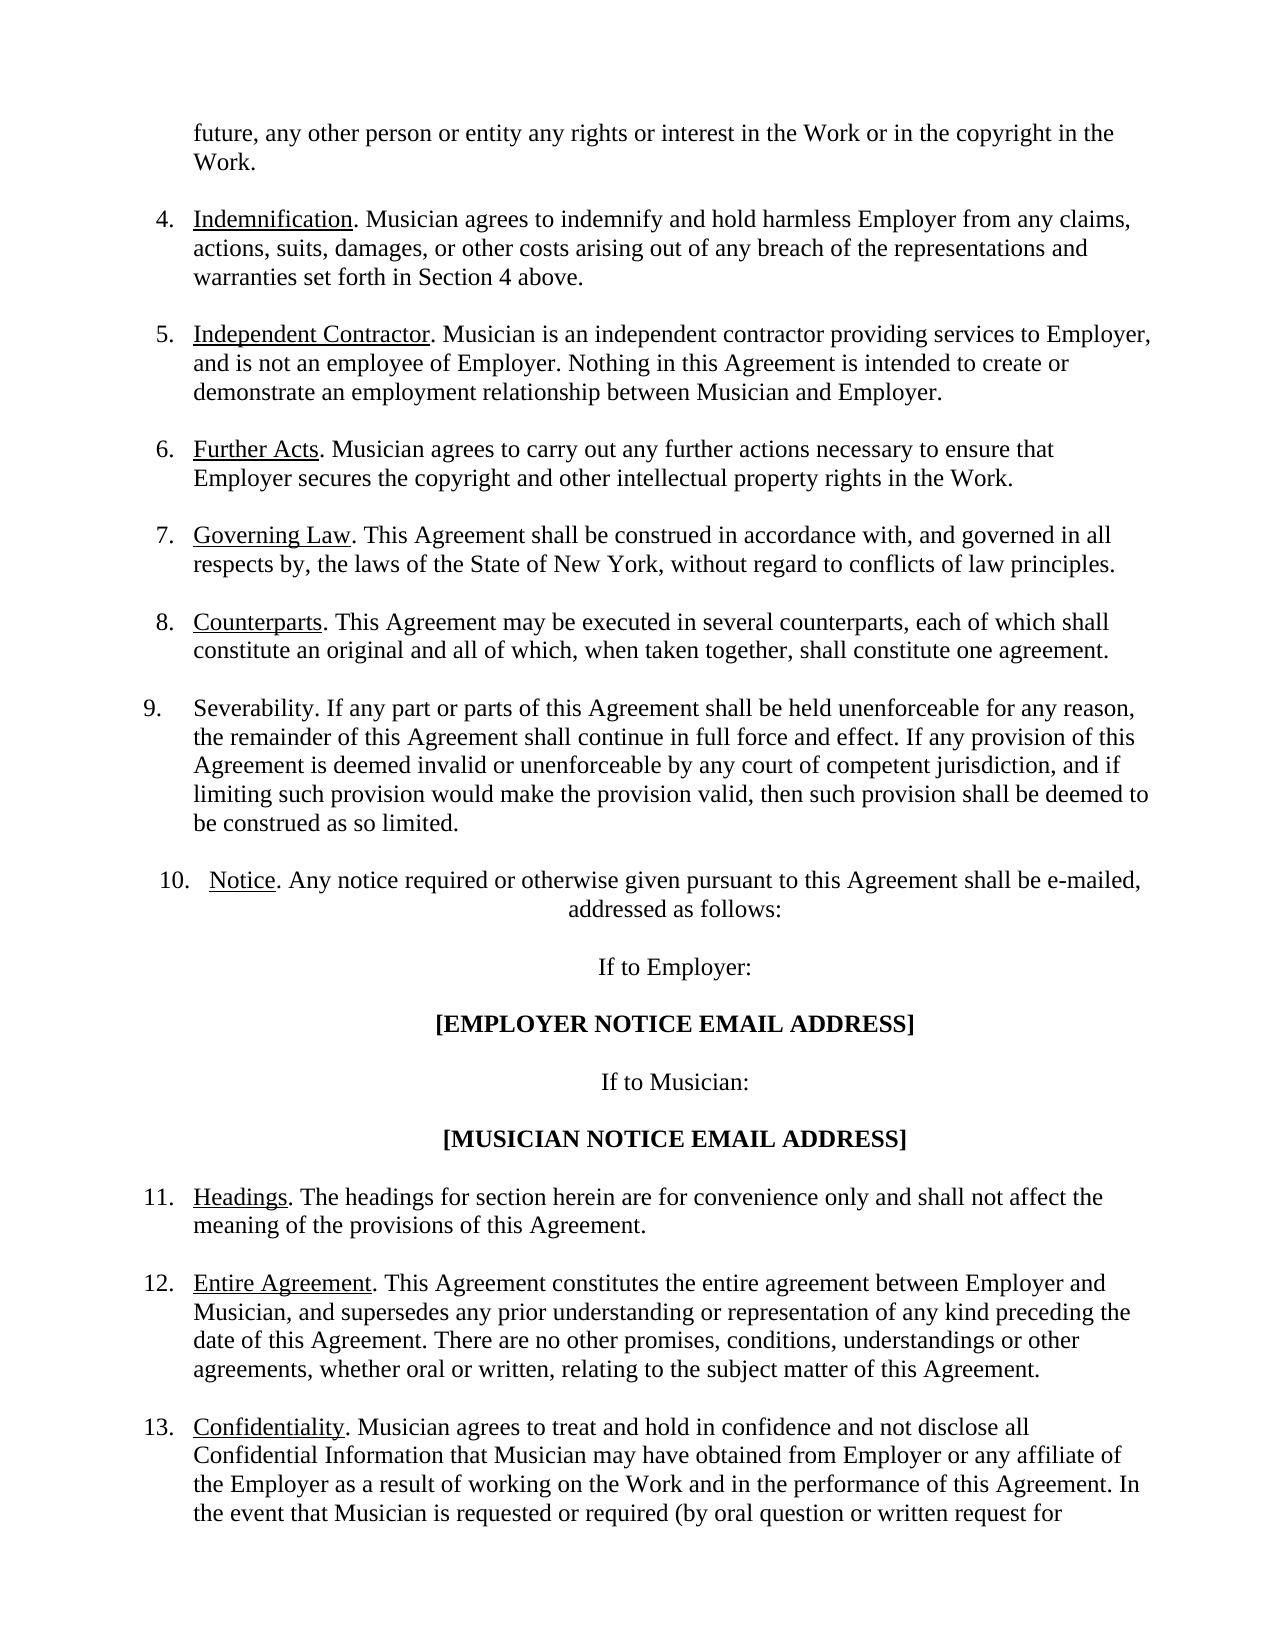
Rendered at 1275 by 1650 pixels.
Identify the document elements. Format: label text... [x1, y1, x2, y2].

list Further Acts. Musician agrees to carry out any further actions necessary to ensure that Employer secures the copyright and other intellectual property rights in the Work. [156, 434, 1157, 521]
list Notice. Any notice required or otherwise given pursuant to this Agreement shall be e-mailed, addressed as follows: If to Employer: [EMPLOYER NOTICE EMAIL ADDRESS] If to Musician: [MUSICIAN NOTICE EMAIL ADDRESS] [143, 866, 1157, 1182]
list Confidentiality. Musician agrees to treat and hold in confidence and not disclose all Confidential Information that Musician may have obtained from Employer or any affiliate of the Employer as a result of working on the Work and in the performance of this Agreement. In the event that Musician is requested or required (by oral question or written request for [143, 1412, 1157, 1527]
list Headings. The headings for section herein are for convenience only and shall not affect the meaning of the provisions of this Agreement. [143, 1182, 1157, 1268]
list Indemnification. Musician agrees to indemnify and hold harmless Employer from any claims, actions, suits, damages, or other costs arising out of any breach of the representations and warranties set forth in Section 4 above. [156, 204, 1157, 319]
list Severability. If any part or parts of this Agreement shall be held unenforceable for any reason, the remainder of this Agreement shall continue in full force and effect. If any provision of this Agreement is deemed invalid or unenforceable by any court of competent jurisdiction, and if limiting such provision would make the provision valid, then such provision shall be deemed to be construed as so limited. [143, 693, 1157, 866]
list Entire Agreement. This Agreement constitutes the entire agreement between Employer and Musician, and supersedes any prior understanding or representation of any kind preceding the date of this Agreement. There are no other promises, conditions, understandings or other agreements, whether oral or written, relating to the subject matter of this Agreement. [143, 1268, 1157, 1412]
list future, any other person or entity any rights or interest in the Work or in the copyright in the Work. [156, 118, 1157, 204]
list Governing Law. This Agreement shall be construed in accordance with, and governed in all respects by, the laws of the State of New York, without regard to conflicts of law principles. [156, 521, 1157, 607]
list Independent Contractor. Musician is an independent contractor providing services to Employer, and is not an employee of Employer. Nothing in this Agreement is intended to create or demonstrate an employment relationship between Musician and Employer. [156, 319, 1157, 434]
list Counterparts. This Agreement may be executed in several counterparts, each of which shall constitute an original and all of which, when taken together, shall constitute one agreement. [156, 607, 1157, 693]
